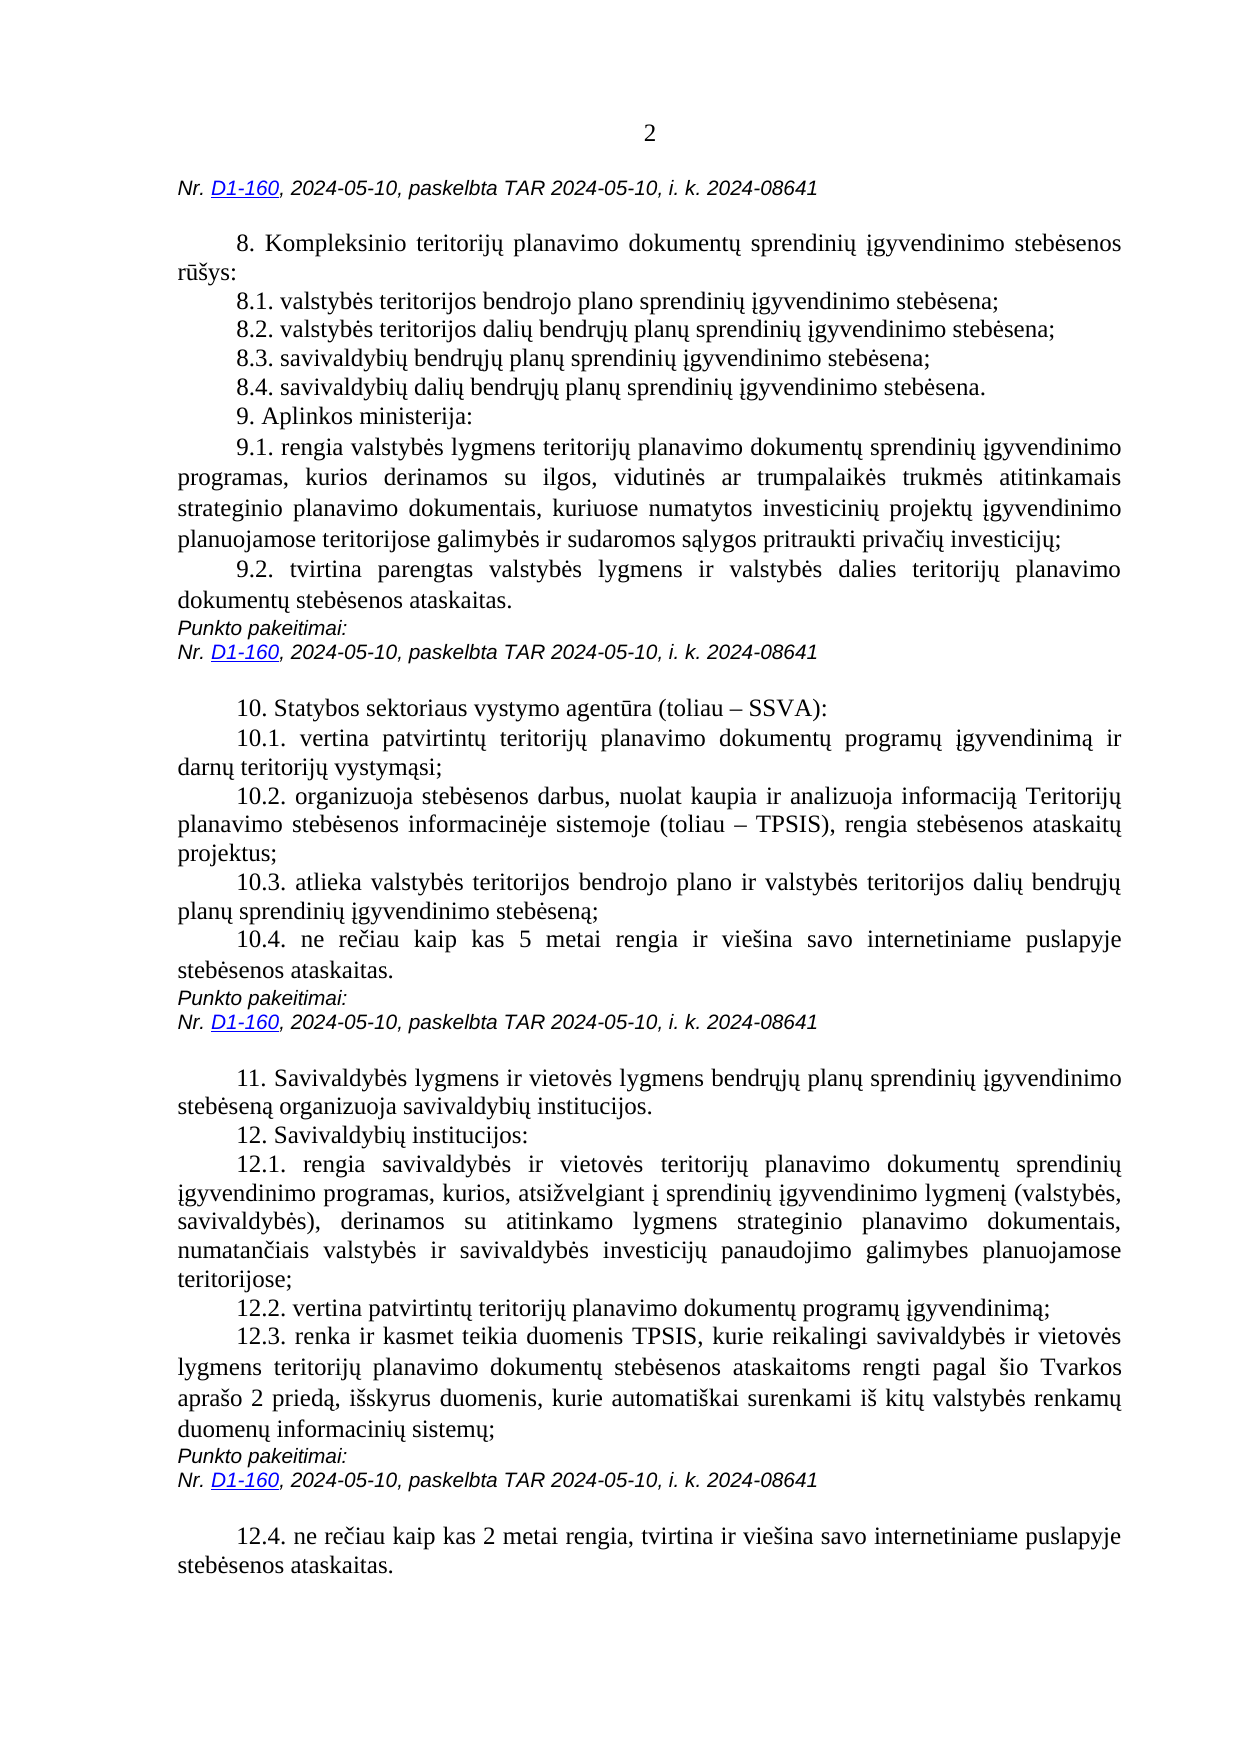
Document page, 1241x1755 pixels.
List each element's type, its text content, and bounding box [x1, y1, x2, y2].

text Punkto pakeitimai: [177, 1444, 1122, 1468]
text 9.1. rengia valstybės lygmens teritorijų planavimo dokumentų sprendinių įgyvendinimo programas, kurios derinamos su ilgos, vidutinės ar trumpalaikės trukmės atitinkamais strateginio planavimo dokumentais, kuriuose numatytos investicinių projektų įgyvendinimo planuojamose teritorijose galimybės ir sudaromos sąlygos pritraukti privačių investicijų; [177, 432, 1122, 552]
text 10.3. atlieka valstybės teritorijos bendrojo plano ir valstybės teritorijos dalių bendrųjų planų sprendinių įgyvendinimo stebėseną; [177, 867, 1122, 924]
text 8.4. savivaldybių dalių bendrųjų planų sprendinių įgyvendinimo stebėsena. [177, 372, 1122, 401]
text 9.2. tvirtina parengtas valstybės lygmens ir valstybės dalies teritorijų planavimo dokumentų stebėsenos ataskaitas. [177, 554, 1122, 614]
text 12.2. vertina patvirtintų teritorijų planavimo dokumentų programų įgyvendinimą; [177, 1293, 1122, 1321]
text 9. Aplinkos ministerija: [177, 401, 1122, 429]
text 8. Kompleksinio teritorijų planavimo dokumentų sprendinių įgyvendinimo stebėsenos rūšys: [177, 228, 1122, 286]
text 8.1. valstybės teritorijos bendrojo plano sprendinių įgyvendinimo stebėsena; [177, 286, 1122, 314]
text Nr. D1-160, 2024-05-10, paskelbta TAR 2024-05-10, i. k. 2024-08641 [177, 1010, 1122, 1034]
text 8.3. savivaldybių bendrųjų planų sprendinių įgyvendinimo stebėsena; [177, 343, 1122, 372]
text 12. Savivaldybių institucijos: [177, 1120, 1122, 1149]
text 8.2. valstybės teritorijos dalių bendrųjų planų sprendinių įgyvendinimo stebėsena; [177, 314, 1122, 343]
text 11. Savivaldybės lygmens ir vietovės lygmens bendrųjų planų sprendinių įgyvendinimo stebėseną organizuoja savivaldybių institucijos. [177, 1063, 1122, 1120]
text Punkto pakeitimai: [177, 986, 1122, 1010]
text Nr. D1-160, 2024-05-10, paskelbta TAR 2024-05-10, i. k. 2024-08641 [177, 176, 1122, 199]
text 10. Statybos sektoriaus vystymo agentūra (toliau – SSVA): [177, 693, 1122, 721]
text 10.2. organizuoja stebėsenos darbus, nuolat kaupia ir analizuoja informaciją Teritorijų planavimo stebėsenos informacinėje sistemoje (toliau – TPSIS), rengia stebėsenos ataskaitų projektus; [177, 781, 1122, 867]
text 12.1. rengia savivaldybės ir vietovės teritorijų planavimo dokumentų sprendinių įgyvendinimo programas, kurios, atsižvelgiant į sprendinių įgyvendinimo lygmenį (valstybės, savivaldybės), derinamos su atitinkamo lygmens strateginio planavimo dokumentais, numatančiais valstybės ir savivaldybės investicijų panaudojimo galimybes planuojamose teritorijose; [177, 1149, 1122, 1293]
text 12.4. ne rečiau kaip kas 2 metai rengia, tvirtina ir viešina savo internetiniame puslapyje stebėsenos ataskaitas. [177, 1521, 1122, 1578]
text Nr. D1-160, 2024-05-10, paskelbta TAR 2024-05-10, i. k. 2024-08641 [177, 640, 1122, 664]
text 12.3. renka ir kasmet teikia duomenis TPSIS, kurie reikalingi savivaldybės ir vietovės lygmens teritorijų planavimo dokumentų stebėsenos ataskaitoms rengti pagal šio Tvarkos aprašo 2 priedą, išskyrus duomenis, kurie automatiškai surenkami iš kitų valstybės renkamų duomenų informacinių sistemų; [177, 1321, 1122, 1442]
text 10.1. vertina patvirtintų teritorijų planavimo dokumentų programų įgyvendinimą ir darnų teritorijų vystymąsi; [177, 723, 1122, 781]
text Nr. D1-160, 2024-05-10, paskelbta TAR 2024-05-10, i. k. 2024-08641 [177, 1468, 1122, 1492]
text Punkto pakeitimai: [177, 616, 1122, 640]
text 10.4. ne rečiau kaip kas 5 metai rengia ir viešina savo internetiniame puslapyje stebėsenos ataskaitas. [177, 924, 1122, 984]
